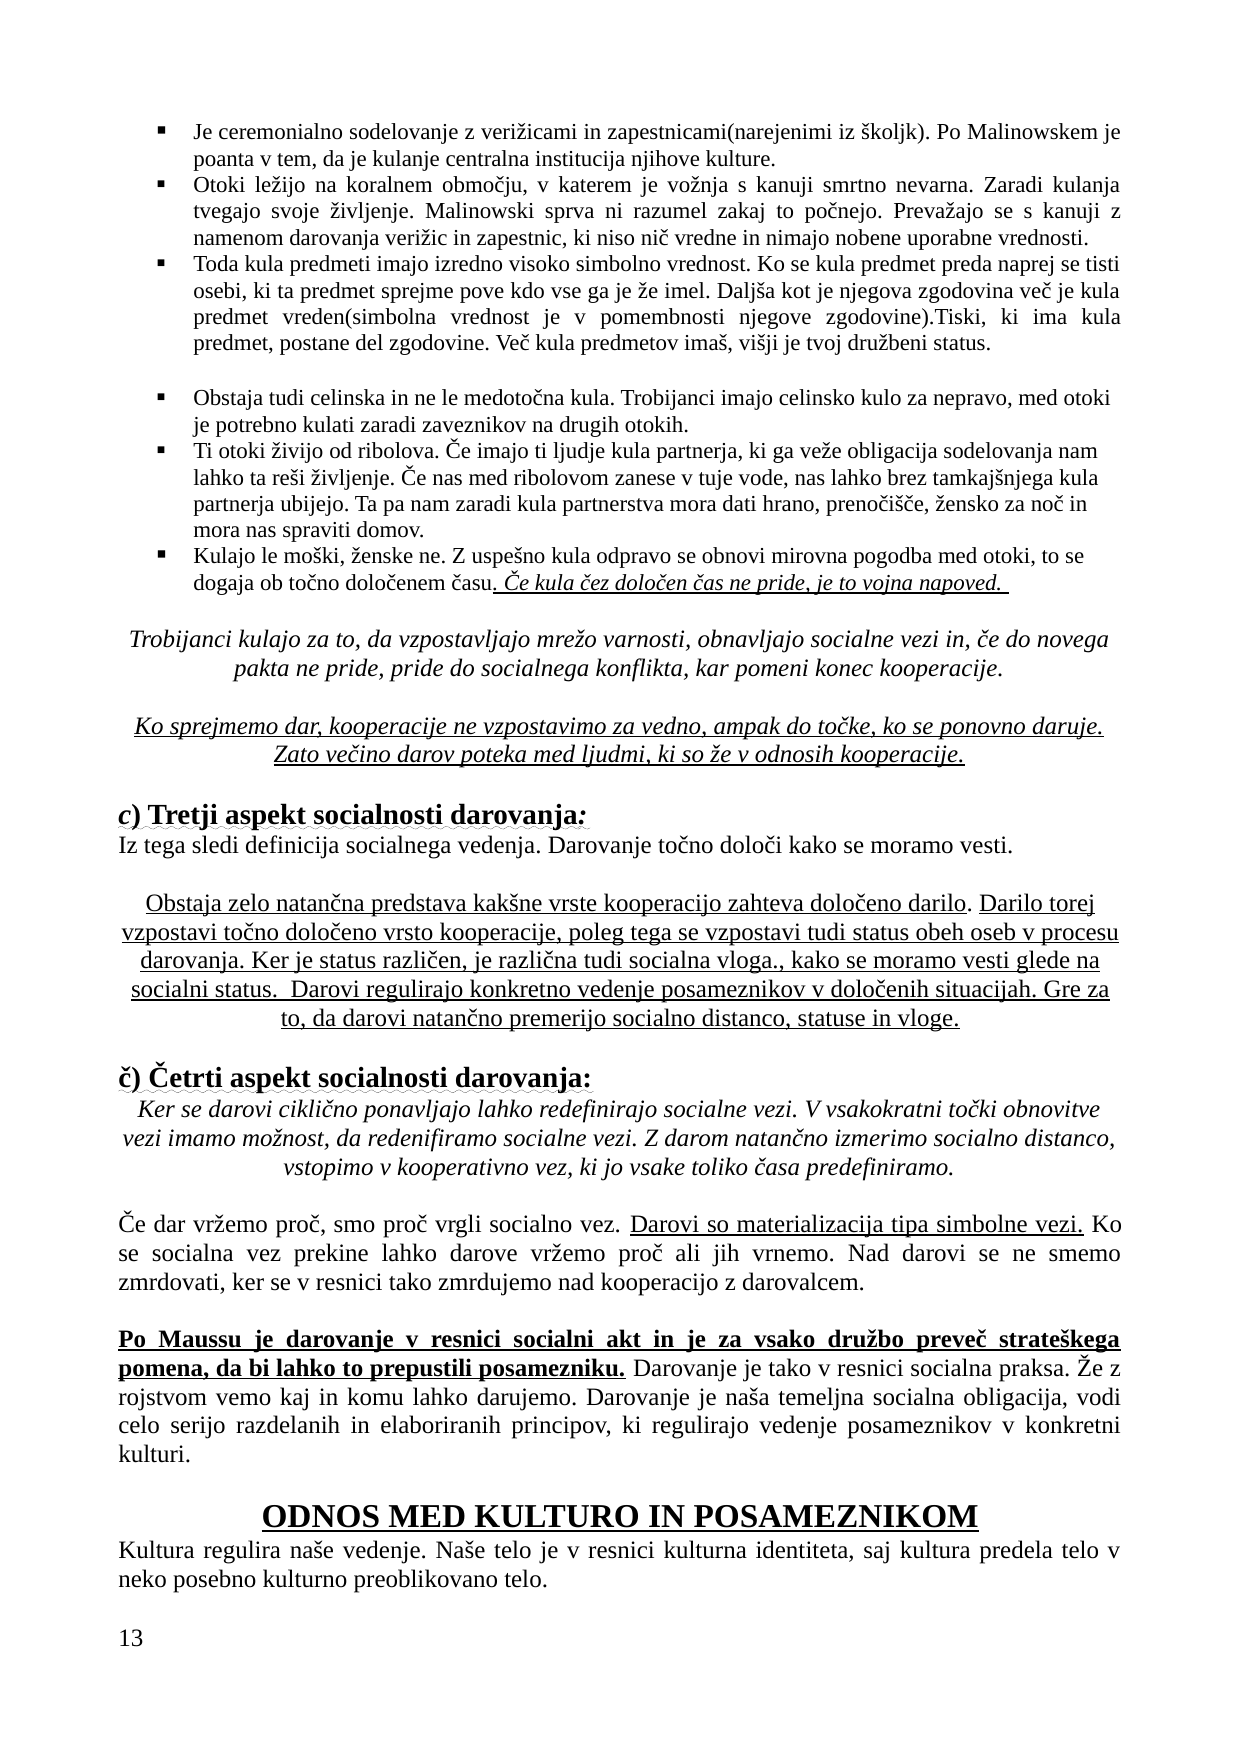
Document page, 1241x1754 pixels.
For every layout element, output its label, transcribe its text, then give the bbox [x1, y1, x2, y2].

text Obstaja zelo natančna predstava kakšne vrste kooperacijo zahteva določeno darilo. Darilo torej vzpostavi točno določeno vrsto kooperacije, poleg tega se vzpostavi tudi status obeh oseb v procesu darovanja. Ker je status različen, je različna tudi socialna vloga., kako se moramo vesti glede na socialni status. Darovi regulirajo konkretno vedenje posameznikov v določenih situacijah. Gre za to, da darovi natančno premerijo socialno distanco, statuse in vloge. [118, 888, 1122, 1032]
list Obstaja tudi celinska in ne le medotočna kula. Trobijanci imajo celinsko kulo za nepravo, med otoki je potrebno kulati zaradi zaveznikov na drugih otokih. [156, 384, 1122, 437]
text Trobijanci kulajo za to, da vzpostavljajo mrežo varnosti, obnavljajo socialne vezi in, če do novega pakta ne pride, pride do socialnega konflikta, kar pomeni konec kooperacije. [118, 624, 1122, 682]
text Ko sprejmemo dar, kooperacije ne vzpostavimo za vedno, ampak do točke, ko se ponovno daruje. Zato večino darov poteka med ljudmi, ki so že v odnosih kooperacije. [118, 711, 1122, 768]
list Toda kula predmeti imajo izredno visoko simbolno vrednost. Ko se kula predmet preda naprej se tisti osebi, ki ta predmet sprejme pove kdo vse ga je že imel. Daljša kot je njegova zgodovina več je kula predmet vreden(simbolna vrednost je v pomembnosti njegove zgodovine).Tiski, ki ima kula predmet, postane del zgodovine. Več kula predmetov imaš, višji je tvoj družbeni status. [156, 250, 1122, 356]
text Ker se darovi ciklično ponavljajo lahko redefinirajo socialne vezi. V vsakokratni točki obnovitve vezi imamo možnost, da redenifiramo socialne vezi. Z darom natančno izmerimo socialno distanco, vstopimo v kooperativno vez, ki jo vsake toliko časa predefiniramo. [118, 1094, 1122, 1180]
list Ti otoki živijo od ribolova. Če imajo ti ljudje kula partnerja, ki ga veže obligacija sodelovanja nam lahko ta reši življenje. Če nas med ribolovom zanese v tuje vode, nas lahko brez tamkajšnjega kula partnerja ubijejo. Ta pa nam zaradi kula partnerstva mora dati hrano, prenočišče, žensko za noč in mora nas spraviti domov. [156, 437, 1122, 543]
text Če dar vržemo proč, smo proč vrgli socialno vez. Darovi so materializacija tipa simbolne vezi. Ko se socialna vez prekine lahko darove vržemo proč ali jih vrnemo. Nad darovi se ne smemo zmrdovati, ker se v resnici tako zmrdujemo nad kooperacijo z darovalcem. [118, 1209, 1122, 1295]
list Otoki ležijo na koralnem območju, v katerem je vožnja s kanuji smrtno nevarna. Zaradi kulanja tvegajo svoje življenje. Malinowski sprva ni razumel zakaj to počnejo. Prevažajo se s kanuji z namenom darovanja verižic in zapestnic, ki niso nič vredne in nimajo nobene uporabne vrednosti. [156, 171, 1122, 250]
text Kultura regulira naše vedenje. Naše telo je v resnici kulturna identiteta, saj kultura predela telo v neko posebno kulturno preoblikovano telo. [118, 1535, 1122, 1592]
text č) Četrti aspekt socialnosti darovanja: [118, 1061, 1122, 1094]
text Iz tega sledi definicija socialnega vedenja. Darovanje točno določi kako se moramo vesti. [118, 831, 1122, 859]
text Po Maussu je darovanje v resnici socialni akt in je za vsako družbo preveč strateškega pomena, da bi lahko to prepustili posamezniku. Darovanje je tako v resnici socialna praksa. Že z rojstvom vemo kaj in komu lahko darujemo. Darovanje je naša temeljna socialna obligacija, vodi celo serijo razdelanih in elaboriranih principov, ki regulirajo vedenje posameznikov v konkretni kulturi. [118, 1324, 1122, 1468]
text ODNOS MED KULTURO IN POSAMEZNIKOM [118, 1497, 1122, 1535]
list Kulajo le moški, ženske ne. Z uspešno kula odpravo se obnovi mirovna pogodba med otoki, to se dogaja ob točno določenem času. Če kula čez določen čas ne pride, je to vojna napoved. [156, 543, 1122, 596]
list Je ceremonialno sodelovanje z verižicami in zapestnicami(narejenimi iz školjk). Po Malinowskem je poanta v tem, da je kulanje centralna institucija njihove kulture. [156, 118, 1122, 171]
text c) Tretji aspekt socialnosti darovanja: [118, 797, 1122, 831]
